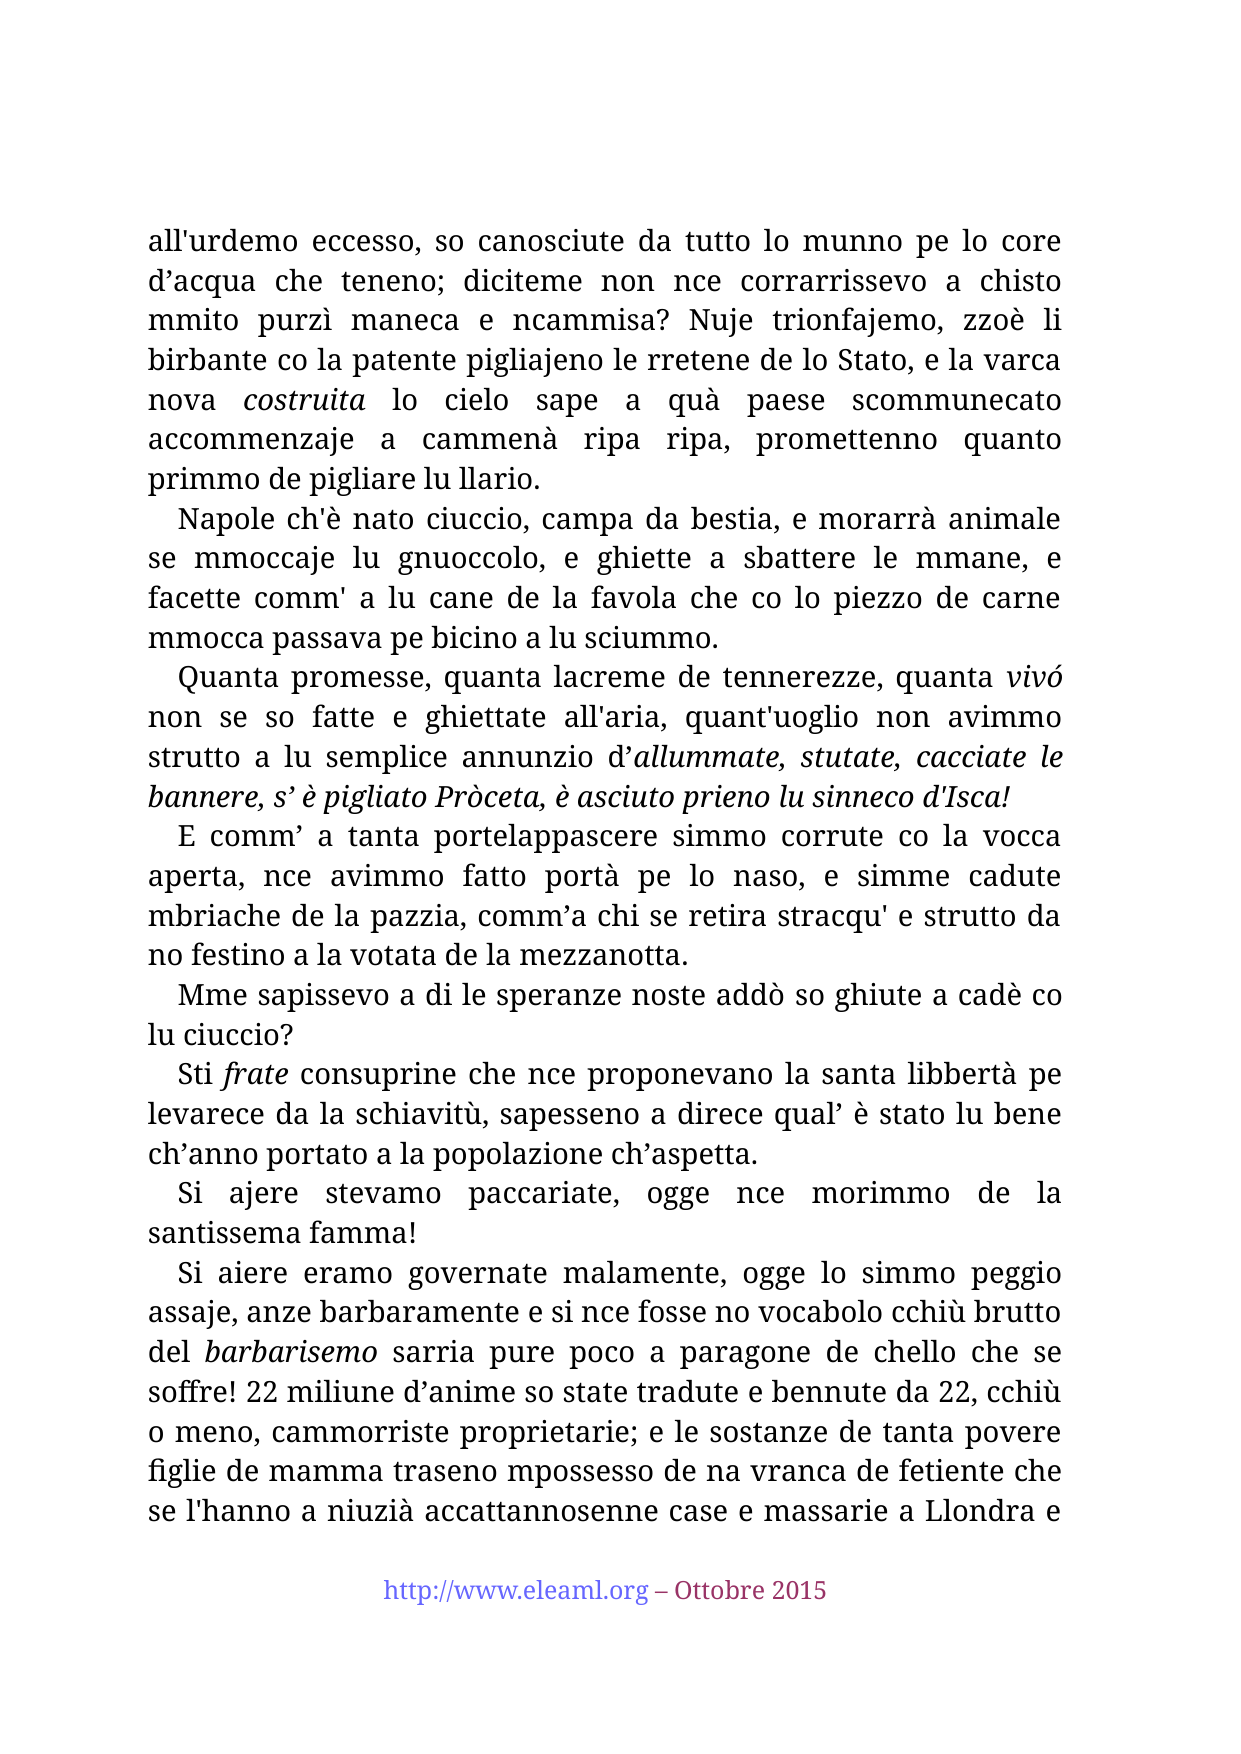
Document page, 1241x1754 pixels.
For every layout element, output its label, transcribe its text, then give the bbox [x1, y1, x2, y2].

text Mme sapissevo a di le speranze noste addò so ghiute a cadè co lu ciuccio? [148, 974, 1063, 1054]
text all'urdemo eccesso, so canosciute da tutto lo munno pe lo core d’acqua che teneno; diciteme non nce corrarrissevo a chisto mmito purzì maneca e ncammisa? Nuje trionfajemo, zzoè li birbante co la patente pigliajeno le rretene de lo Stato, e la varca nova costruita lo cielo sape a quà paese scommunecato accommenzaje a cammenà ripa ripa, promettenno quanto primmo de pigliare lu llario. [148, 220, 1063, 498]
text Napole ch'è nato ciuccio, campa da bestia, e morarrà animale se mmoccaje lu gnuoccolo, e ghiette a sbattere le mmane, e facette comm' a lu cane de la favola che co lo piezzo de carne mmocca passava pe bicino a lu sciummo. [148, 498, 1063, 657]
text Quanta promesse, quanta lacreme de tennerezze, quanta vivó non se so fatte e ghiettate all'aria, quant'uoglio non avimmo strutto a lu semplice annunzio d’allummate, stutate, cacciate le bannere, s’ è pigliato Pròceta, è asciuto prieno lu sinneco d'Isca! [148, 657, 1063, 816]
text Sti frate consuprine che nce proponevano la santa libbertà pe levarece da la schiavitù, sapesseno a direce qual’ è stato lu bene ch’anno portato a la popolazione ch’aspetta. [148, 1054, 1063, 1173]
text E comm’ a tanta portelappascere simmo corrute co la vocca aperta, nce avimmo fatto portà pe lo naso, e simme cadute mbriache de la pazzia, comm’a chi se retira stracqu' e strutto da no festino a la votata de la mezzanotta. [148, 816, 1063, 974]
text Si aiere eramo governate malamente, ogge lo simmo peggio assaje, anze barbaramente e si nce fosse no vocabolo cchiù brutto del barbarisemo sarria pure poco a paragone de chello che se soffre! 22 miliune d’anime so state tradute e bennute da 22, cchiù o meno, cammorriste proprietarie; e le sostanze de tanta povere figlie de mamma traseno mpossesso de na vranca de fetiente che se l'hanno a niuzià accattannosenne case e massarie a Llondra e [148, 1252, 1063, 1530]
text Si ajere stevamo paccariate, ogge nce morimmo de la santissema famma! [148, 1173, 1063, 1252]
